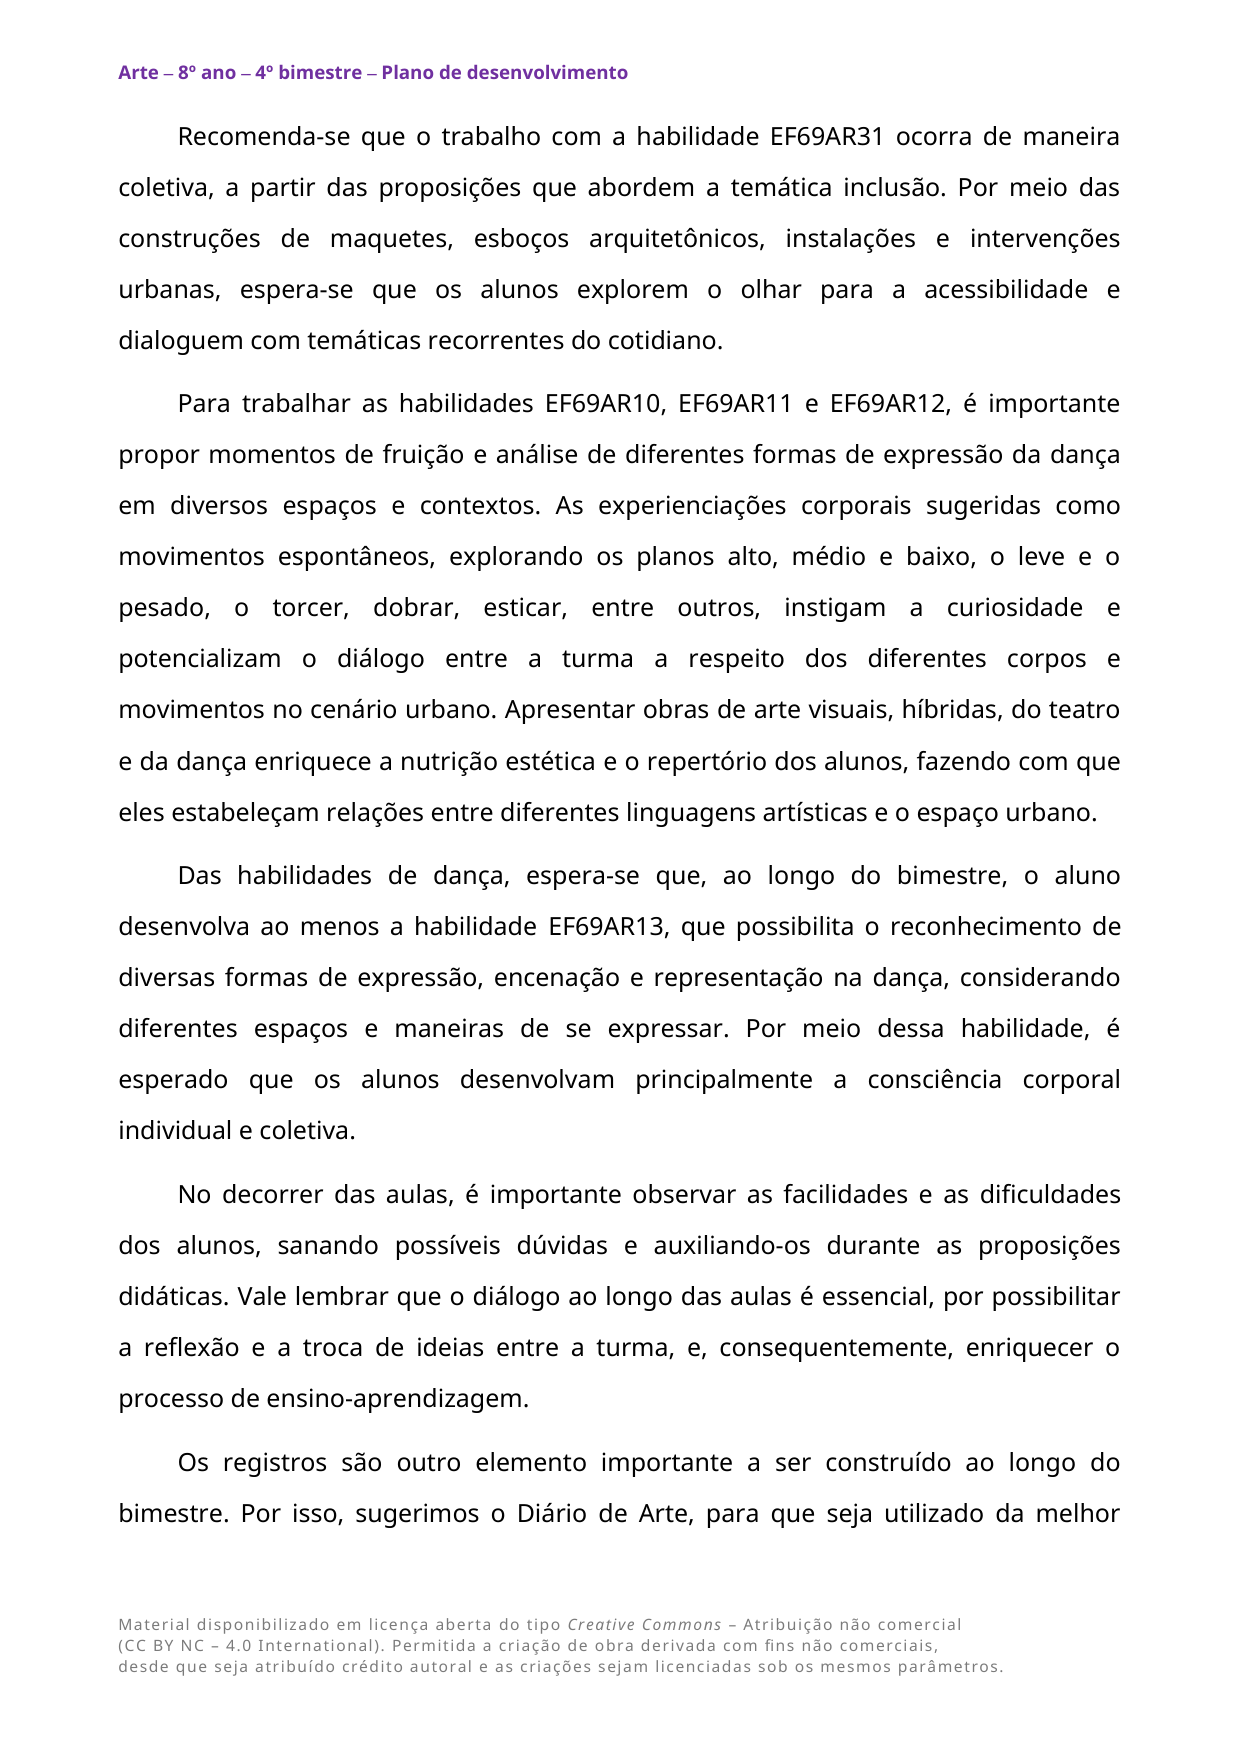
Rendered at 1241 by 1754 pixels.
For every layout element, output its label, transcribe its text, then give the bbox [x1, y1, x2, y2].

text Das habilidades de dança, espera-se que, ao longo do bimestre, o aluno desenvolva ao menos a habilidade EF69AR13, que possibilita o reconhecimento de diversas formas de expressão, encenação e representação na dança, considerando diferentes espaços e maneiras de se expressar. Por meio dessa habilidade, é esperado que os alunos desenvolvam principalmente a consciência corporal individual e coletiva. [118, 858, 1122, 1147]
text No decorrer das aulas, é importante observar as facilidades e as dificuldades dos alunos, sanando possíveis dúvidas e auxiliando-os durante as proposições didáticas. Vale lembrar que o diálogo ao longo das aulas é essencial, por possibilitar a reflexão e a troca de ideias entre a turma, e, consequentemente, enriquecer o processo de ensino-aprendizagem. [118, 1176, 1122, 1415]
text Para trabalhar as habilidades EF69AR10, EF69AR11 e EF69AR12, é importante propor momentos de fruição e análise de diferentes formas de expressão da dança em diversos espaços e contextos. As experienciações corporais sugeridas como movimentos espontâneos, explorando os planos alto, médio e baixo, o leve e o pesado, o torcer, dobrar, esticar, entre outros, instigam a curiosidade e potencializam o diálogo entre a turma a respeito dos diferentes corpos e movimentos no cenário urbano. Apresentar obras de arte visuais, híbridas, do teatro e da dança enriquece a nutrição estética e o repertório dos alunos, fazendo com que eles estabeleçam relações entre diferentes linguagens artísticas e o espaço urbano. [118, 386, 1122, 828]
text Os registros são outro elemento importante a ser construído ao longo do bimestre. Por isso, sugerimos o Diário de Arte, para que seja utilizado da melhor [118, 1444, 1122, 1529]
text Recomenda-se que o trabalho com a habilidade EF69AR31 ocorra de maneira coletiva, a partir das proposições que abordem a temática inclusão. Por meio das construções de maquetes, esboços arquitetônicos, instalações e intervenções urbanas, espera-se que os alunos explorem o olhar para a acessibilidade e dialoguem com temáticas recorrentes do cotidiano. [118, 118, 1122, 356]
